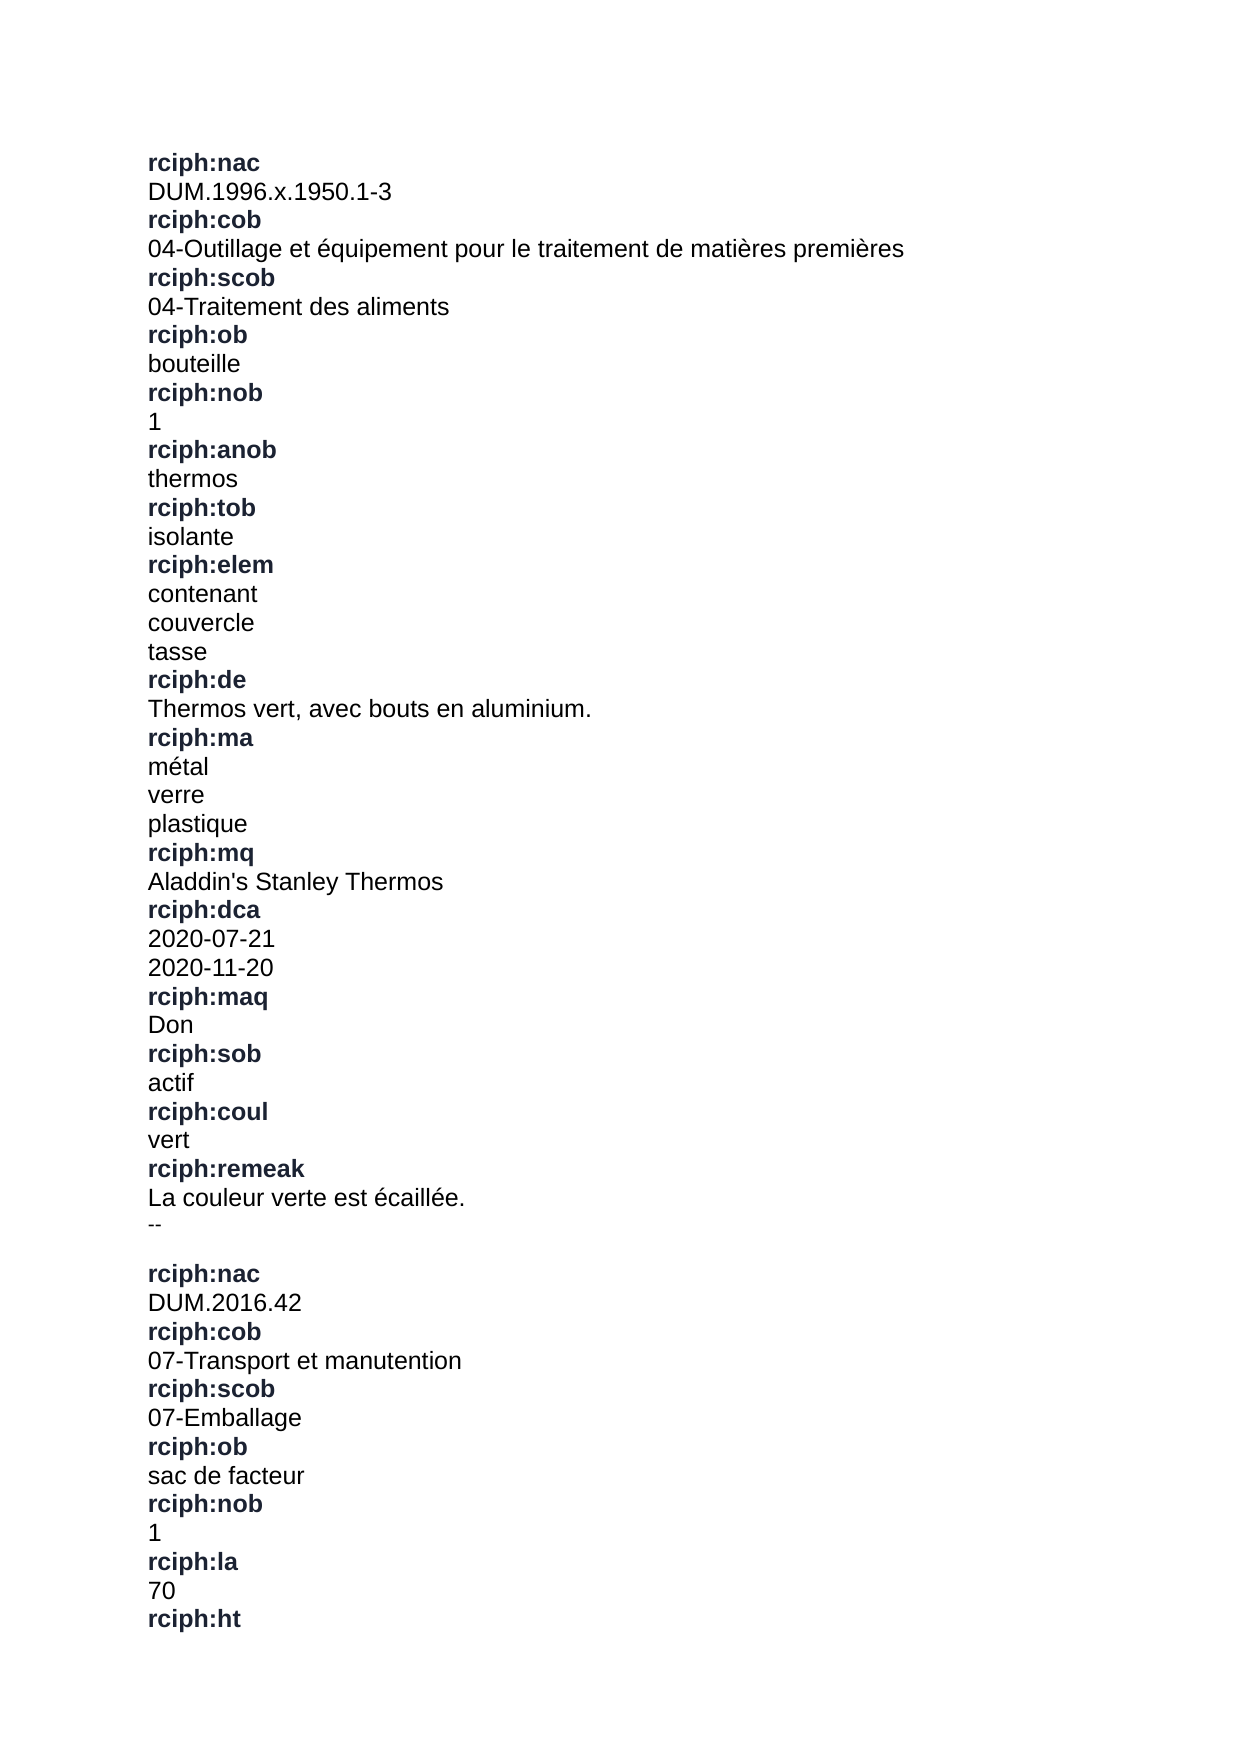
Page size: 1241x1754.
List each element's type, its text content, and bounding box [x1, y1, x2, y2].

text sac de facteur [148, 1461, 1092, 1489]
text 2020-07-21 [148, 924, 1092, 953]
text 04-Outillage et équipement pour le traitement de matières premières [148, 234, 1092, 263]
text DUM.1996.x.1950.1-3 [148, 176, 1092, 205]
text 2020-11-20 [148, 953, 1092, 981]
text DUM.2016.42 [148, 1288, 1092, 1317]
text rciph:dca [148, 895, 1092, 924]
text rciph:ob [148, 320, 1092, 349]
text contenant [148, 579, 1092, 608]
text couvercle [148, 608, 1092, 636]
text rciph:nac [148, 148, 1092, 176]
text rciph:ht [148, 1604, 1092, 1633]
text rciph:scob [148, 1374, 1092, 1403]
text plastique [148, 809, 1092, 838]
text rciph:mq [148, 838, 1092, 866]
text thermos [148, 464, 1092, 493]
text 07-Transport et manutention [148, 1346, 1092, 1374]
text vert [148, 1125, 1092, 1154]
text rciph:maq [148, 981, 1092, 1010]
text rciph:de [148, 665, 1092, 694]
text 1 [148, 1518, 1092, 1547]
text rciph:ma [148, 723, 1092, 751]
text actif [148, 1068, 1092, 1096]
text 70 [148, 1576, 1092, 1604]
text verre [148, 780, 1092, 809]
text rciph:nob [148, 1489, 1092, 1518]
text métal [148, 751, 1092, 780]
text 1 [148, 406, 1092, 435]
text rciph:scob [148, 263, 1092, 291]
text rciph:remeak [148, 1154, 1092, 1183]
text rciph:nac [148, 1259, 1092, 1288]
text Thermos vert, avec bouts en aluminium. [148, 694, 1092, 723]
text -- [148, 1211, 1092, 1235]
text Aladdin's Stanley Thermos [148, 866, 1092, 895]
text rciph:tob [148, 493, 1092, 521]
text rciph:la [148, 1547, 1092, 1576]
text rciph:sob [148, 1039, 1092, 1068]
text tasse [148, 636, 1092, 665]
text isolante [148, 521, 1092, 550]
text bouteille [148, 349, 1092, 378]
text 07-Emballage [148, 1403, 1092, 1432]
text La couleur verte est écaillée. [148, 1183, 1092, 1211]
text rciph:cob [148, 205, 1092, 234]
text Don [148, 1010, 1092, 1039]
text rciph:cob [148, 1317, 1092, 1346]
text rciph:nob [148, 378, 1092, 406]
text rciph:elem [148, 550, 1092, 579]
text rciph:anob [148, 435, 1092, 464]
text rciph:coul [148, 1096, 1092, 1125]
text 04-Traitement des aliments [148, 291, 1092, 320]
text rciph:ob [148, 1432, 1092, 1461]
